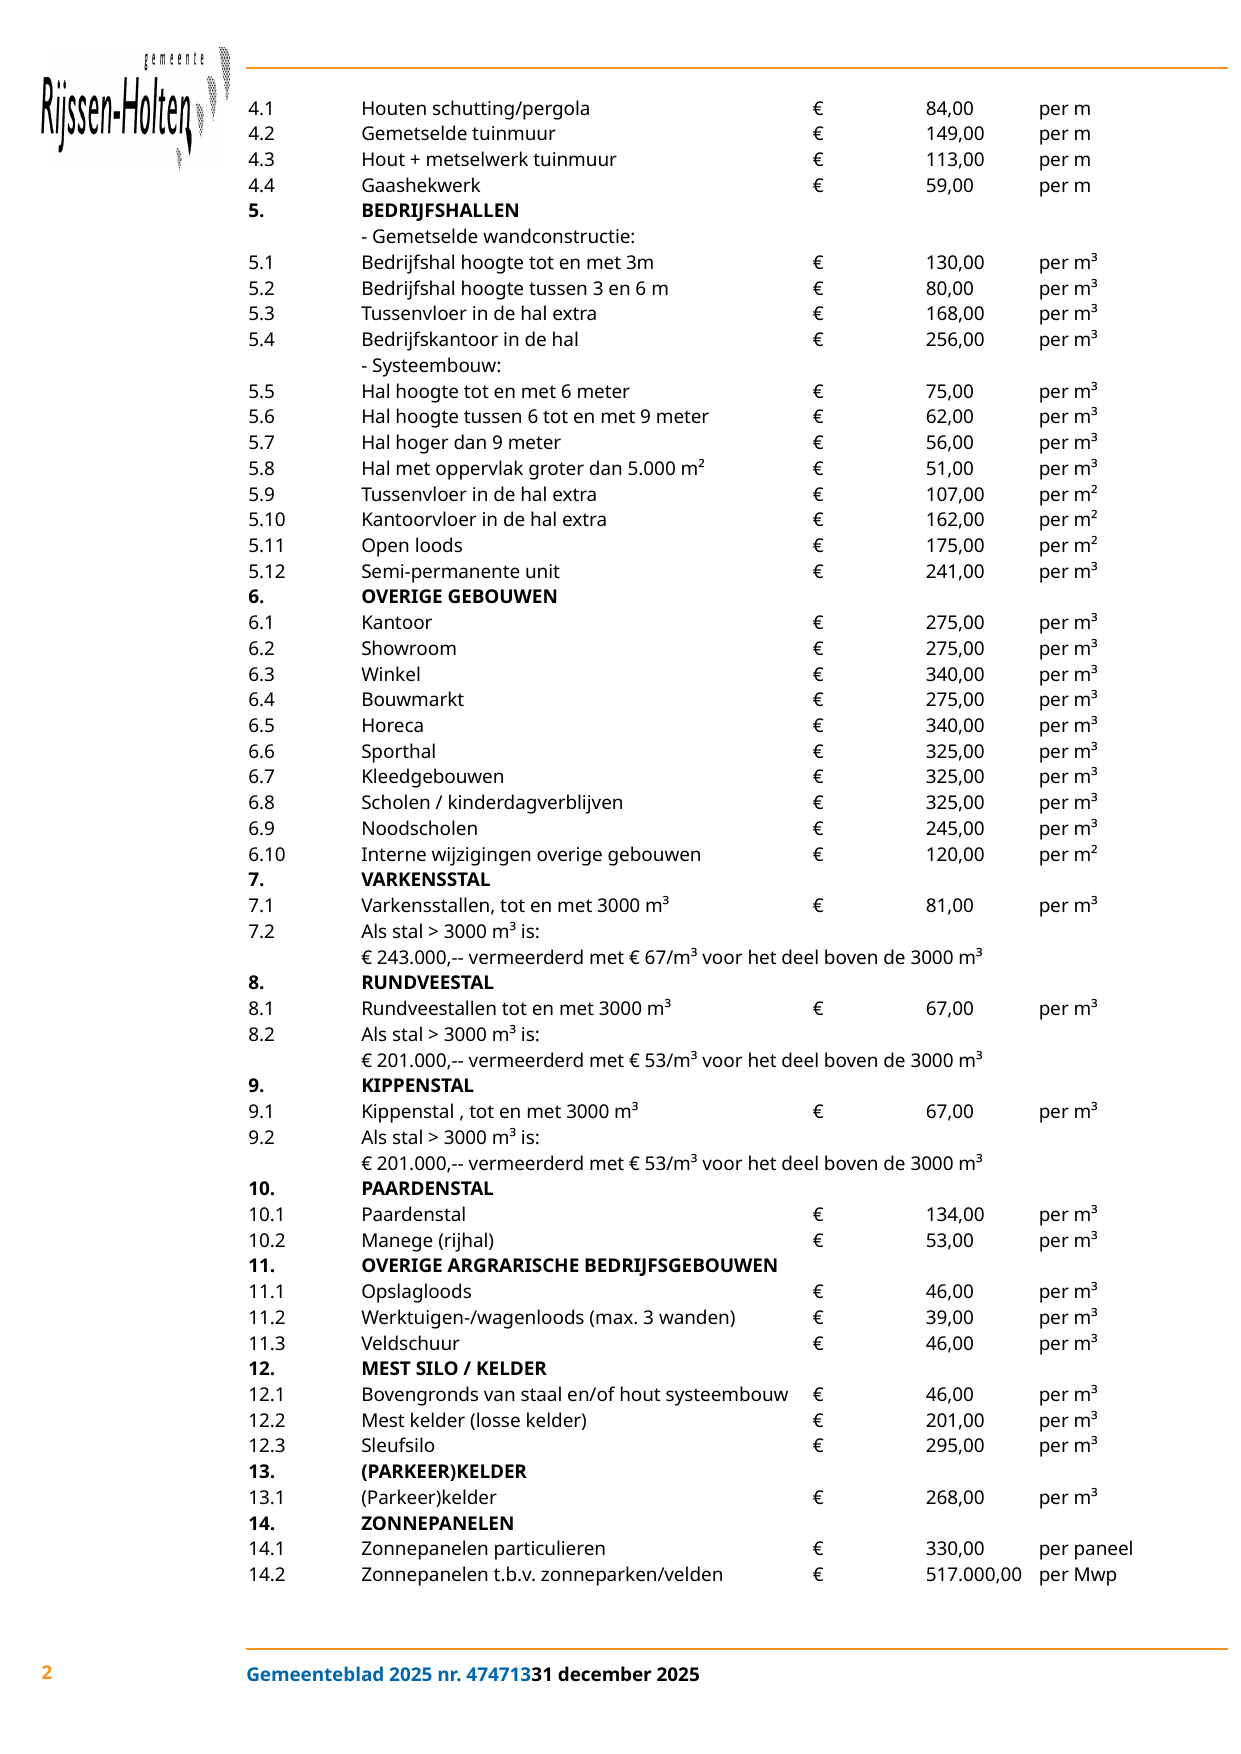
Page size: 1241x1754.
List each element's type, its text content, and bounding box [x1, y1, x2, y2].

table_cell € [813, 661, 926, 687]
table_cell 325,00 [926, 738, 1038, 764]
table_cell € [813, 326, 926, 352]
table_cell 14.1 [248, 1536, 361, 1561]
table_cell 245,00 [926, 815, 1038, 841]
table_cell 11.2 [248, 1304, 361, 1330]
table_cell 168,00 [926, 301, 1038, 326]
table_cell per m³ [1039, 301, 1152, 326]
table_cell 5.7 [248, 429, 361, 455]
table_cell 113,00 [926, 146, 1038, 172]
table_cell per m³ [1039, 687, 1152, 712]
table_cell [248, 1150, 361, 1175]
table_cell Gaashekwerk [361, 172, 813, 198]
table_cell OVERIGE ARGRARISCHE BEDRIJFSGEBOUWEN [361, 1253, 1152, 1278]
table_cell - Gemetselde wandconstructie: [361, 224, 1152, 249]
table_cell per m³ [1039, 1278, 1152, 1304]
table_cell € [813, 1330, 926, 1356]
table_cell 5.2 [248, 275, 361, 301]
table_cell € [813, 635, 926, 661]
table_cell € [813, 95, 926, 121]
table_cell 517.000,00 [926, 1561, 1038, 1587]
table_cell per m³ [1039, 1381, 1152, 1407]
table_cell 107,00 [926, 481, 1038, 506]
table_cell 56,00 [926, 429, 1038, 455]
table_cell 6.2 [248, 635, 361, 661]
table_cell Gemetselde tuinmuur [361, 121, 813, 146]
table_cell € [813, 1561, 926, 1587]
table_cell 10.2 [248, 1227, 361, 1253]
table_cell 330,00 [926, 1536, 1038, 1561]
table_cell Kantoorvloer in de hal extra [361, 506, 813, 532]
table_cell Mest kelder (losse kelder) [361, 1407, 813, 1433]
table_cell € [813, 687, 926, 712]
table_cell 9.2 [248, 1124, 361, 1150]
table_cell 4.1 [248, 95, 361, 121]
table_cell € [813, 301, 926, 326]
table_cell per m³ [1039, 764, 1152, 789]
table_cell 5.3 [248, 301, 361, 326]
table_cell 13.1 [248, 1484, 361, 1510]
table_cell Hal hoogte tot en met 6 meter [361, 378, 813, 403]
table_cell Hal met oppervlak groter dan 5.000 m² [361, 455, 813, 481]
table_cell Semi-permanente unit [361, 558, 813, 584]
table_cell Hout + metselwerk tuinmuur [361, 146, 813, 172]
table_cell 8.2 [248, 1021, 361, 1047]
table_cell 12. [248, 1356, 361, 1381]
table_cell VARKENSSTAL [361, 867, 1152, 892]
table_cell 6.3 [248, 661, 361, 687]
table_cell 256,00 [926, 326, 1038, 352]
table_cell per m³ [1039, 893, 1152, 918]
table_cell 275,00 [926, 687, 1038, 712]
table_cell € [813, 429, 926, 455]
table_cell Interne wijzigingen overige gebouwen [361, 841, 813, 867]
table_cell 67,00 [926, 995, 1038, 1021]
table_cell Veldschuur [361, 1330, 813, 1356]
table_cell 340,00 [926, 661, 1038, 687]
table_cell Houten schutting/pergola [361, 95, 813, 121]
table_cell Bedrijfskantoor in de hal [361, 326, 813, 352]
table_cell € [813, 1098, 926, 1124]
table_cell per paneel [1039, 1536, 1152, 1561]
table_cell Zonnepanelen particulieren [361, 1536, 813, 1561]
table_cell per m³ [1039, 1098, 1152, 1124]
table_cell € [813, 815, 926, 841]
table_cell € [813, 1484, 926, 1510]
table_cell 6.8 [248, 790, 361, 815]
table_cell Als stal > 3000 m³ is: [361, 1021, 1152, 1047]
table_cell Tussenvloer in de hal extra [361, 481, 813, 506]
table_cell € [813, 1381, 926, 1407]
table_cell € [813, 1407, 926, 1433]
table_cell Kleedgebouwen [361, 764, 813, 789]
table_cell Hal hoger dan 9 meter [361, 429, 813, 455]
table_cell 5.5 [248, 378, 361, 403]
table_cell 14. [248, 1510, 361, 1536]
table_cell Paardenstal [361, 1201, 813, 1227]
table_cell per m² [1039, 506, 1152, 532]
table_cell € [813, 609, 926, 635]
table_cell per m³ [1039, 1304, 1152, 1330]
table_cell 149,00 [926, 121, 1038, 146]
table_cell 12.3 [248, 1433, 361, 1458]
table_cell per m³ [1039, 275, 1152, 301]
table_cell Kantoor [361, 609, 813, 635]
table_cell 11.1 [248, 1278, 361, 1304]
table_cell € [813, 121, 926, 146]
table_cell Varkensstallen, tot en met 3000 m³ [361, 893, 813, 918]
table_cell (Parkeer)kelder [361, 1484, 813, 1510]
table_cell € 201.000,-- vermeerderd met € 53/m³ voor het deel boven de 3000 m³ [361, 1150, 1152, 1175]
table_cell per m³ [1039, 635, 1152, 661]
table_cell Zonnepanelen t.b.v. zonneparken/velden [361, 1561, 813, 1587]
table_cell Bouwmarkt [361, 687, 813, 712]
table_cell per m³ [1039, 1330, 1152, 1356]
table_cell € [813, 558, 926, 584]
table_cell 7.2 [248, 918, 361, 944]
table_cell per m³ [1039, 1433, 1152, 1458]
table_cell per m³ [1039, 326, 1152, 352]
table_cell RUNDVEESTAL [361, 970, 1152, 995]
table_cell Als stal > 3000 m³ is: [361, 918, 1152, 944]
table_cell per m³ [1039, 404, 1152, 429]
table_cell per m³ [1039, 712, 1152, 738]
table_cell € [813, 790, 926, 815]
table_cell per m³ [1039, 249, 1152, 275]
table_cell € [813, 146, 926, 172]
table_cell 4.2 [248, 121, 361, 146]
table_cell 275,00 [926, 609, 1038, 635]
table_cell € [813, 1227, 926, 1253]
table_cell € [813, 249, 926, 275]
table_cell 120,00 [926, 841, 1038, 867]
table_cell per m [1039, 121, 1152, 146]
table_cell OVERIGE GEBOUWEN [361, 584, 1152, 609]
table_cell 14.2 [248, 1561, 361, 1587]
table_cell per m² [1039, 532, 1152, 558]
table_cell 5.4 [248, 326, 361, 352]
table_cell 5.6 [248, 404, 361, 429]
table_cell Als stal > 3000 m³ is: [361, 1124, 1152, 1150]
table_cell Opslagloods [361, 1278, 813, 1304]
table_cell per Mwp [1039, 1561, 1152, 1587]
table_cell Open loods [361, 532, 813, 558]
table_cell per m [1039, 95, 1152, 121]
table_cell 268,00 [926, 1484, 1038, 1510]
table_cell per m³ [1039, 1227, 1152, 1253]
table_cell Noodscholen [361, 815, 813, 841]
table_cell Bedrijfshal hoogte tot en met 3m [361, 249, 813, 275]
table_cell 10. [248, 1175, 361, 1201]
table_cell € [813, 378, 926, 403]
table_cell € [813, 893, 926, 918]
table_cell € [813, 1278, 926, 1304]
table_cell 80,00 [926, 275, 1038, 301]
table_cell Showroom [361, 635, 813, 661]
table_cell 5.8 [248, 455, 361, 481]
table_cell 325,00 [926, 790, 1038, 815]
table_cell Manege (rijhal) [361, 1227, 813, 1253]
table_cell 46,00 [926, 1381, 1038, 1407]
table_cell 53,00 [926, 1227, 1038, 1253]
table_cell Scholen / kinderdagverblijven [361, 790, 813, 815]
table_cell Sporthal [361, 738, 813, 764]
table_cell 241,00 [926, 558, 1038, 584]
table_cell 46,00 [926, 1278, 1038, 1304]
table_cell 67,00 [926, 1098, 1038, 1124]
table_cell MEST SILO / KELDER [361, 1356, 1152, 1381]
table_cell Bovengronds van staal en/of hout systeembouw [361, 1381, 813, 1407]
table_cell per m³ [1039, 455, 1152, 481]
table_cell 5.10 [248, 506, 361, 532]
table_cell 10.1 [248, 1201, 361, 1227]
table_cell [248, 352, 361, 378]
table_cell per m³ [1039, 429, 1152, 455]
table_cell [248, 1047, 361, 1072]
table_cell 175,00 [926, 532, 1038, 558]
table_cell 325,00 [926, 764, 1038, 789]
table_cell per m³ [1039, 378, 1152, 403]
table_cell 11.3 [248, 1330, 361, 1356]
table_cell 6.1 [248, 609, 361, 635]
table_cell PAARDENSTAL [361, 1175, 1152, 1201]
table_cell 46,00 [926, 1330, 1038, 1356]
table_cell 11. [248, 1253, 361, 1278]
table_cell 9.1 [248, 1098, 361, 1124]
table_cell per m³ [1039, 815, 1152, 841]
table_cell per m [1039, 146, 1152, 172]
table_cell 4.3 [248, 146, 361, 172]
table_cell per m³ [1039, 1484, 1152, 1510]
table_cell [248, 224, 361, 249]
table_cell 6.4 [248, 687, 361, 712]
table_cell € [813, 841, 926, 867]
table_cell 340,00 [926, 712, 1038, 738]
table_cell 12.1 [248, 1381, 361, 1407]
table_cell 134,00 [926, 1201, 1038, 1227]
table_cell per m³ [1039, 609, 1152, 635]
table_cell Sleufsilo [361, 1433, 813, 1458]
table_cell 7.1 [248, 893, 361, 918]
table_cell 8.1 [248, 995, 361, 1021]
table_cell 7. [248, 867, 361, 892]
table_cell ZONNEPANELEN [361, 1510, 1152, 1536]
table_cell 6.6 [248, 738, 361, 764]
table_cell per m³ [1039, 790, 1152, 815]
table_cell 162,00 [926, 506, 1038, 532]
table_cell 5. [248, 198, 361, 223]
table_cell 8. [248, 970, 361, 995]
table_cell Hal hoogte tussen 6 tot en met 9 meter [361, 404, 813, 429]
table_cell € [813, 1433, 926, 1458]
table_cell Horeca [361, 712, 813, 738]
table_cell € [813, 275, 926, 301]
table_cell € [813, 1304, 926, 1330]
table_cell € [813, 532, 926, 558]
table_cell € [813, 172, 926, 198]
table_cell per m³ [1039, 738, 1152, 764]
table_cell € [813, 1201, 926, 1227]
table_cell € [813, 995, 926, 1021]
table_cell 5.1 [248, 249, 361, 275]
table_cell 9. [248, 1073, 361, 1098]
table_cell per m³ [1039, 995, 1152, 1021]
table_cell [248, 944, 361, 969]
table_cell 5.9 [248, 481, 361, 506]
table_cell KIPPENSTAL [361, 1073, 1152, 1098]
table_cell 6.7 [248, 764, 361, 789]
table_cell € [813, 404, 926, 429]
table_cell 275,00 [926, 635, 1038, 661]
table_cell 6.10 [248, 841, 361, 867]
table_cell 6. [248, 584, 361, 609]
table_cell 51,00 [926, 455, 1038, 481]
table_cell 39,00 [926, 1304, 1038, 1330]
table_cell € 201.000,-- vermeerderd met € 53/m³ voor het deel boven de 3000 m³ [361, 1047, 1152, 1072]
table_cell Rundveestallen tot en met 3000 m³ [361, 995, 813, 1021]
table_cell per m² [1039, 481, 1152, 506]
table_cell per m [1039, 172, 1152, 198]
table_cell 75,00 [926, 378, 1038, 403]
table_cell € 243.000,-- vermeerderd met € 67/m³ voor het deel boven de 3000 m³ [361, 944, 1152, 969]
table_cell Kippenstal , tot en met 3000 m³ [361, 1098, 813, 1124]
table_cell 6.5 [248, 712, 361, 738]
table_cell per m² [1039, 841, 1152, 867]
table_cell 5.11 [248, 532, 361, 558]
table_cell € [813, 1536, 926, 1561]
table_cell € [813, 481, 926, 506]
table_cell € [813, 455, 926, 481]
table_cell Tussenvloer in de hal extra [361, 301, 813, 326]
table_cell 295,00 [926, 1433, 1038, 1458]
table_cell € [813, 738, 926, 764]
table_cell € [813, 506, 926, 532]
table_cell 13. [248, 1459, 361, 1484]
table_cell Werktuigen-/wagenloods (max. 3 wanden) [361, 1304, 813, 1330]
table_cell 6.9 [248, 815, 361, 841]
table_cell € [813, 764, 926, 789]
picture [41, 47, 231, 172]
table_cell (PARKEER)KELDER [361, 1459, 1152, 1484]
table_cell Winkel [361, 661, 813, 687]
table_cell 84,00 [926, 95, 1038, 121]
table_cell 59,00 [926, 172, 1038, 198]
table_cell 5.12 [248, 558, 361, 584]
table_cell € [813, 712, 926, 738]
table_cell 130,00 [926, 249, 1038, 275]
table_cell per m³ [1039, 1407, 1152, 1433]
table_cell 62,00 [926, 404, 1038, 429]
table_cell 12.2 [248, 1407, 361, 1433]
table_cell BEDRIJFSHALLEN [361, 198, 1152, 223]
table_cell per m³ [1039, 1201, 1152, 1227]
table_cell - Systeembouw: [361, 352, 1152, 378]
table_cell 201,00 [926, 1407, 1038, 1433]
table_cell 81,00 [926, 893, 1038, 918]
table_cell Bedrijfshal hoogte tussen 3 en 6 m [361, 275, 813, 301]
table_cell per m³ [1039, 661, 1152, 687]
table_cell 4.4 [248, 172, 361, 198]
table_cell per m³ [1039, 558, 1152, 584]
